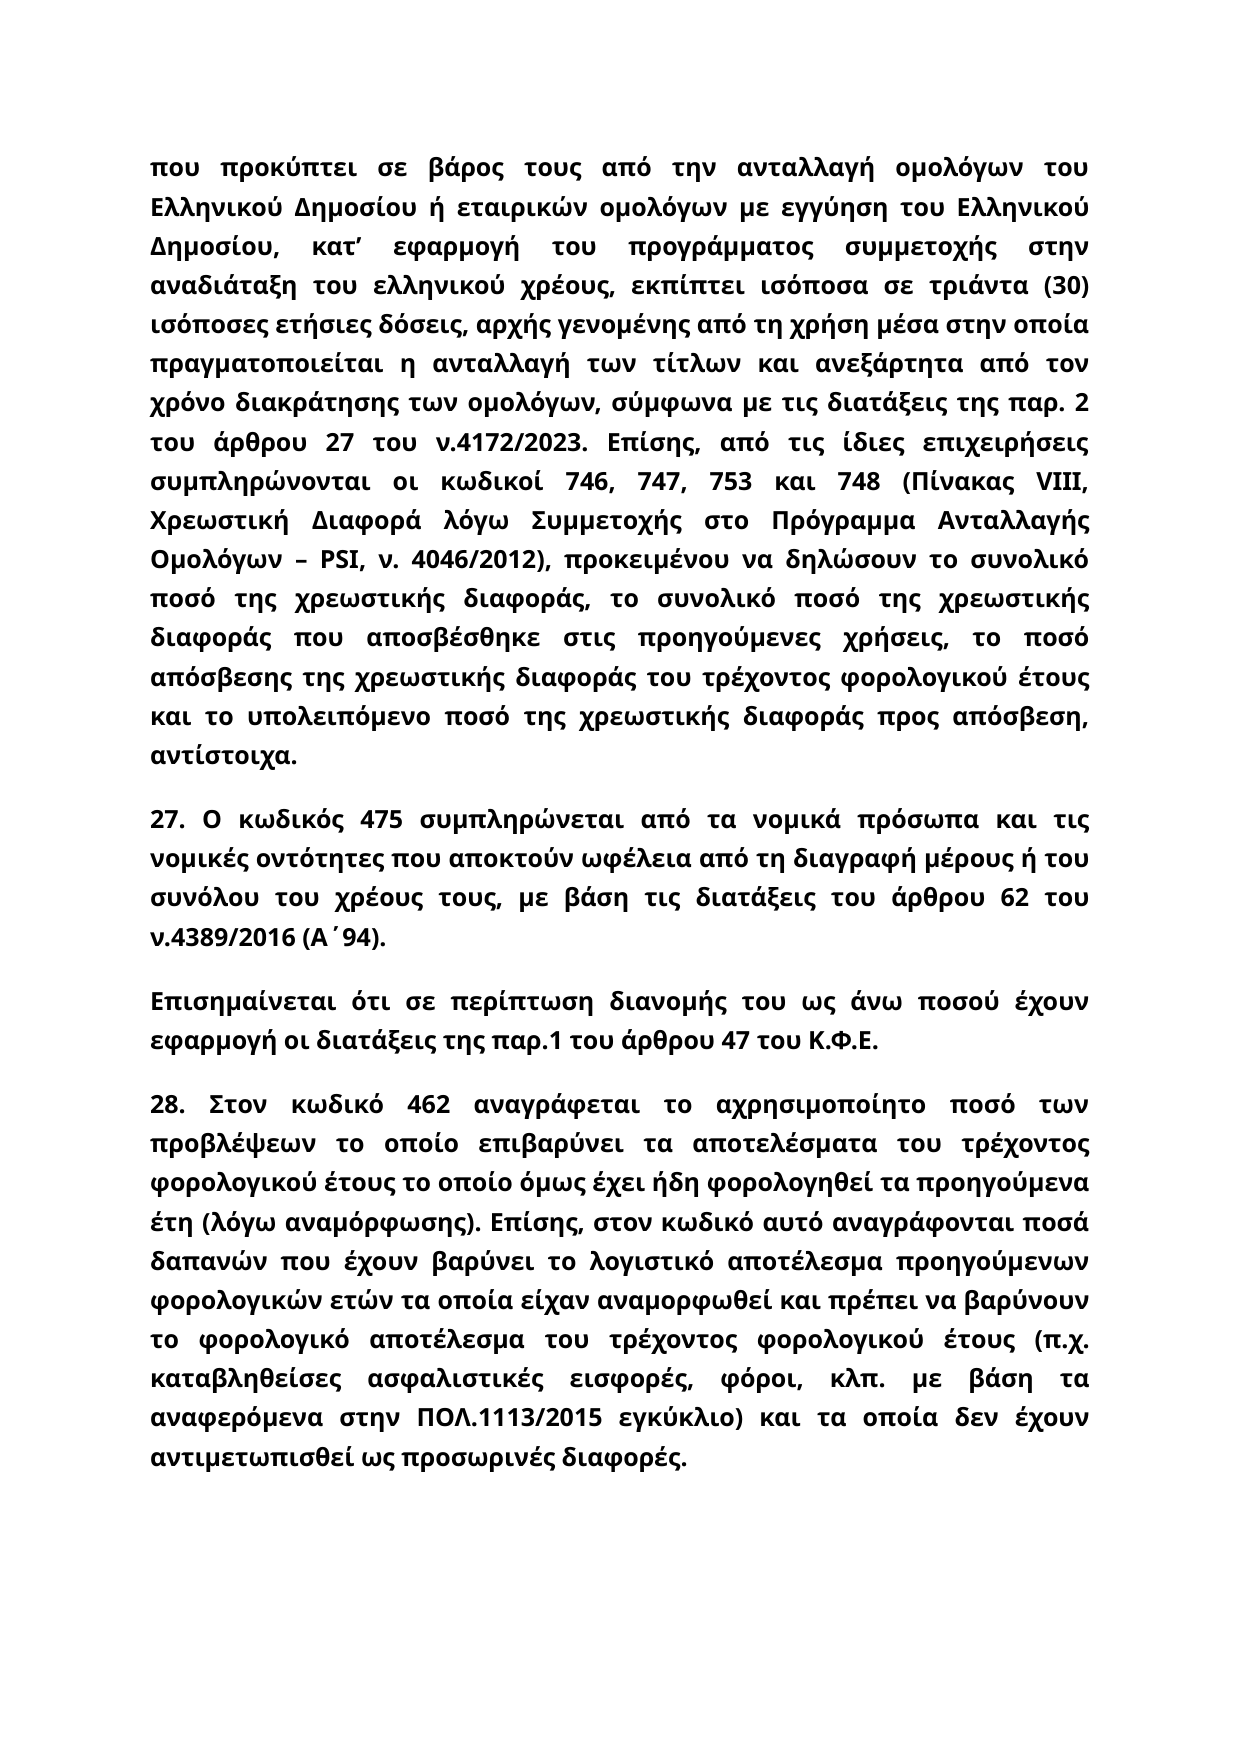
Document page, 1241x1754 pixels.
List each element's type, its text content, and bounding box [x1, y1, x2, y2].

text που προκύπτει σε βάρος τους από την ανταλλαγή ομολόγων του Ελληνικού Δημοσίου ή εταιρικών ομολόγων με εγγύηση του Ελληνικού Δημοσίου, κατ’ εφαρμογή του προγράμματος συμμετοχής στην αναδιάταξη του ελληνικού χρέους, εκπίπτει ισόποσα σε τριάντα (30) ισόποσες ετήσιες δόσεις, αρχής γενομένης από τη χρήση μέσα στην οποία πραγματοποιείται η ανταλλαγή των τίτλων και ανεξάρτητα από τον χρόνο διακράτησης των ομολόγων, σύμφωνα με τις διατάξεις της παρ. 2 του άρθρου 27 του ν.4172/2023. Επίσης, από τις ίδιες επιχειρήσεις συμπληρώνονται οι κωδικοί 746, 747, 753 και 748 (Πίνακας VIII, Χρεωστική Διαφορά λόγω Συμμετοχής στο Πρόγραμμα Ανταλλαγής Ομολόγων – PSI, ν. 4046/2012), προκειμένου να δηλώσουν το συνολικό ποσό της χρεωστικής διαφοράς, το συνολικό ποσό της χρεωστικής διαφοράς που αποσβέσθηκε στις προηγούμενες χρήσεις, το ποσό απόσβεσης της χρεωστικής διαφοράς του τρέχοντος φορολογικού έτους και το υπολειπόμενο ποσό της χρεωστικής διαφοράς προς απόσβεση, αντίστοιχα. [150, 150, 1090, 772]
text 27. Ο κωδικός 475 συμπληρώνεται από τα νομικά πρόσωπα και τις νομικές οντότητες που αποκτούν ωφέλεια από τη διαγραφή μέρους ή του συνόλου του χρέους τους, με βάση τις διατάξεις του άρθρου 62 του ν.4389/2016 (Α΄94). [150, 802, 1090, 953]
text 28. Στον κωδικό 462 αναγράφεται το αχρησιμοποίητο ποσό των προβλέψεων το οποίο επιβαρύνει τα αποτελέσματα του τρέχοντος φορολογικού έτους το οποίο όμως έχει ήδη φορολογηθεί τα προηγούμενα έτη (λόγω αναμόρφωσης). Επίσης, στον κωδικό αυτό αναγράφονται ποσά δαπανών που έχουν βαρύνει το λογιστικό αποτέλεσμα προηγούμενων φορολογικών ετών τα οποία είχαν αναμορφωθεί και πρέπει να βαρύνουν το φορολογικό αποτέλεσμα του τρέχοντος φορολογικού έτους (π.χ. καταβληθείσες ασφαλιστικές εισφορές, φόροι, κλπ. με βάση τα αναφερόμενα στην ΠΟΛ.1113/2015 εγκύκλιο) και τα οποία δεν έχουν αντιμετωπισθεί ως προσωρινές διαφορές. [150, 1087, 1090, 1473]
text Επισημαίνεται ότι σε περίπτωση διανομής του ως άνω ποσού έχουν εφαρμογή οι διατάξεις της παρ.1 του άρθρου 47 του Κ.Φ.Ε. [150, 983, 1090, 1057]
